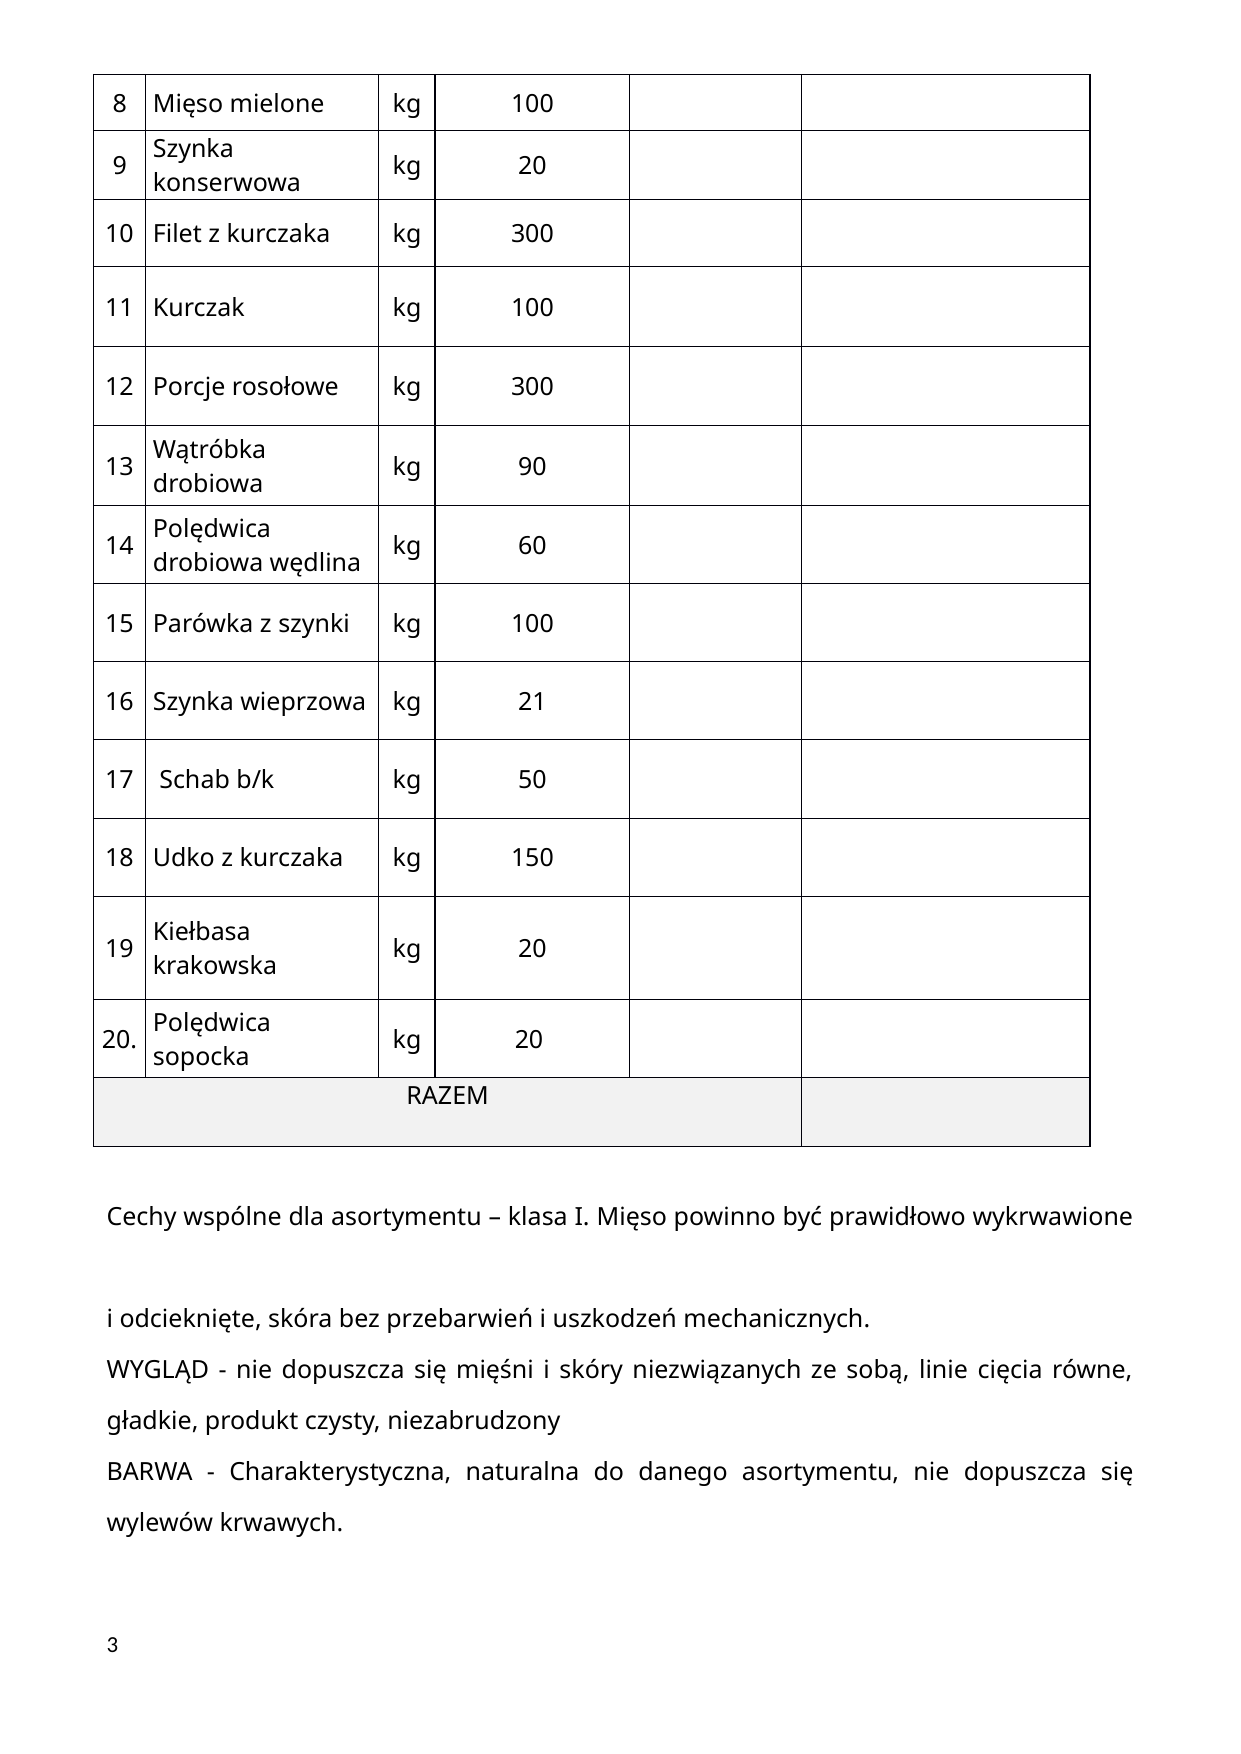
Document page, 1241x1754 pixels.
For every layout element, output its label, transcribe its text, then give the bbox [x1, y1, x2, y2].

table_cell Schab b/k [146, 740, 378, 817]
table_cell [630, 200, 801, 266]
table_cell kg [379, 347, 434, 425]
table_cell Kurczak [146, 267, 378, 346]
text Cechy wspólne dla asortymentu – klasa I. Mięso powinno być prawidłowo wykrwawione i odcieknięte, skóra bez przebarwień i uszkodzeń mechanicznych. [106, 1198, 1134, 1334]
table_cell 13 [94, 426, 145, 505]
table_cell kg [379, 584, 434, 661]
table_cell [802, 131, 1089, 199]
table_cell [802, 584, 1089, 661]
table_cell Porcje rosołowe [146, 347, 378, 425]
table_cell 150 [436, 819, 629, 896]
table_cell [802, 740, 1089, 817]
table_cell kg [379, 75, 434, 130]
table_cell 11 [94, 267, 145, 346]
table_cell [630, 426, 801, 505]
table_cell 100 [436, 75, 629, 130]
table_cell 100 [436, 584, 629, 661]
table_cell [630, 267, 801, 346]
table_cell [802, 1000, 1089, 1077]
table_cell 12 [94, 347, 145, 425]
table_cell RAZEM [94, 1078, 801, 1146]
table_cell Polędwica drobiowa wędlina [146, 506, 378, 583]
table_cell 20. [94, 1000, 145, 1077]
table_cell 8 [94, 75, 145, 130]
table_cell kg [379, 506, 434, 583]
table_cell [630, 131, 801, 199]
table_cell 15 [94, 584, 145, 661]
table_cell [802, 506, 1089, 583]
table_cell kg [379, 740, 434, 817]
text BARWA - Charakterystyczna, naturalna do danego asortymentu, nie dopuszcza się wylewów krwawych. [106, 1453, 1134, 1538]
table_cell 21 [436, 662, 629, 739]
table_cell [802, 426, 1089, 505]
table_cell 20 [436, 897, 629, 999]
table_cell kg [379, 131, 434, 199]
table_cell [802, 267, 1089, 346]
table_cell [630, 897, 801, 999]
table_cell Udko z kurczaka [146, 819, 378, 896]
table_cell 20 [436, 1000, 629, 1077]
table_cell 90 [436, 426, 629, 505]
table_cell [802, 662, 1089, 739]
table_cell 18 [94, 819, 145, 896]
table_cell Kiełbasa krakowska [146, 897, 378, 999]
table_cell 19 [94, 897, 145, 999]
table_cell [630, 347, 801, 425]
table_cell [802, 1078, 1089, 1146]
table_cell 100 [436, 267, 629, 346]
table_cell [802, 200, 1089, 266]
table_cell [802, 347, 1089, 425]
table_cell 60 [436, 506, 629, 583]
table_cell Filet z kurczaka [146, 200, 378, 266]
table_cell Szynka wieprzowa [146, 662, 378, 739]
table_cell [630, 740, 801, 817]
table_cell 14 [94, 506, 145, 583]
table_cell kg [379, 267, 434, 346]
table_cell [802, 897, 1089, 999]
text WYGLĄD - nie dopuszcza się mięśni i skóry niezwiązanych ze sobą, linie cięcia równe, gładkie, produkt czysty, niezabrudzony [106, 1351, 1134, 1436]
table_cell Polędwica sopocka [146, 1000, 378, 1077]
table_cell kg [379, 662, 434, 739]
table_cell [630, 1000, 801, 1077]
table_cell [802, 819, 1089, 896]
table_cell 9 [94, 131, 145, 199]
table_cell kg [379, 819, 434, 896]
table_cell Mięso mielone [146, 75, 378, 130]
table_cell kg [379, 426, 434, 505]
table_cell [802, 75, 1089, 130]
table_cell 20 [436, 131, 629, 199]
table_cell [630, 819, 801, 896]
table_cell Parówka z szynki [146, 584, 378, 661]
table_cell 50 [436, 740, 629, 817]
table_cell kg [379, 200, 434, 266]
table_cell [630, 506, 801, 583]
table_cell Wątróbka drobiowa [146, 426, 378, 505]
table_cell kg [379, 1000, 434, 1077]
table_cell [630, 584, 801, 661]
table_cell Szynka konserwowa [146, 131, 378, 199]
table_cell [630, 75, 801, 130]
table_cell 17 [94, 740, 145, 817]
table_cell 10 [94, 200, 145, 266]
table_cell kg [379, 897, 434, 999]
table_cell 16 [94, 662, 145, 739]
table_cell [630, 662, 801, 739]
table_cell 300 [436, 347, 629, 425]
table_cell 300 [436, 200, 629, 266]
